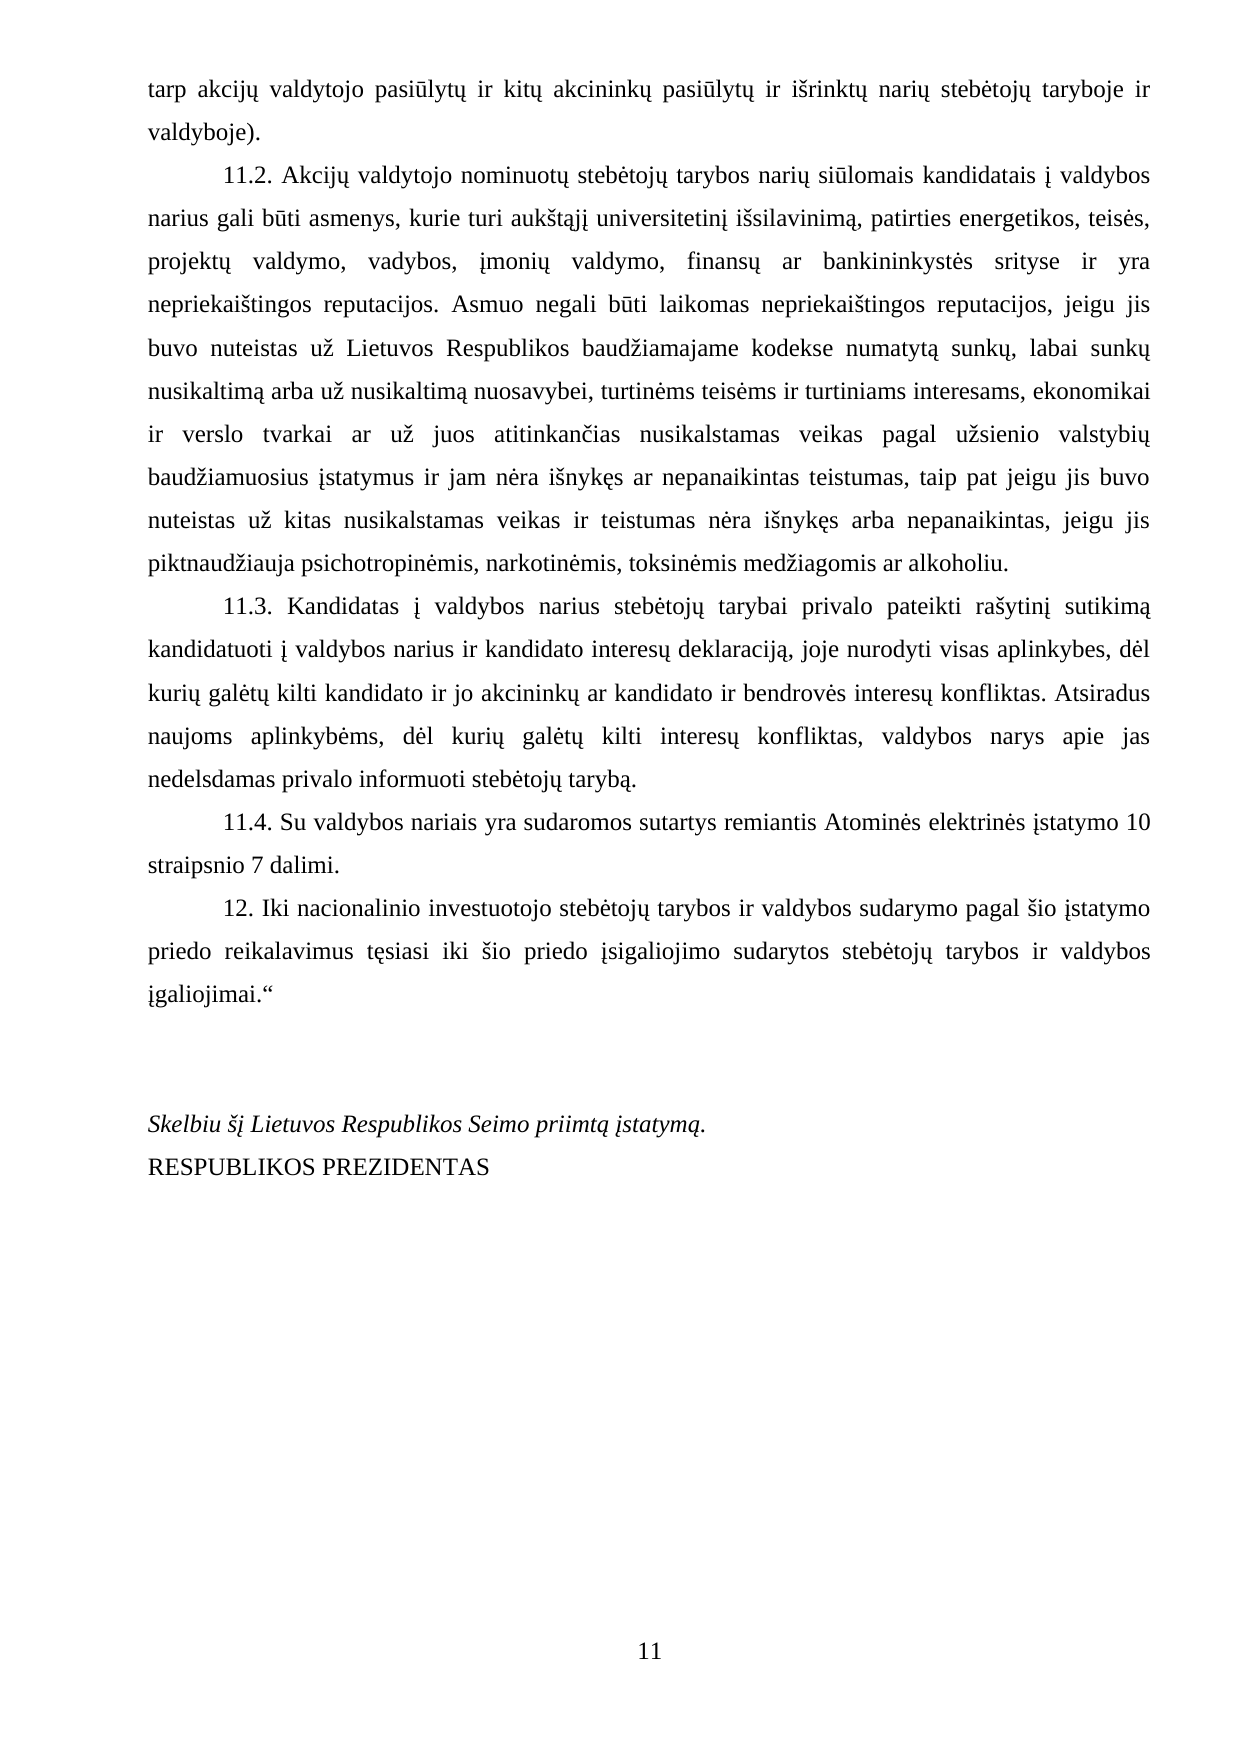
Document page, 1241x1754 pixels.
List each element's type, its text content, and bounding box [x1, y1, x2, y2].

text 11.2. Akcijų valdytojo nominuotų stebėtojų tarybos narių siūlomais kandidatais į valdybos narius gali būti asmenys, kurie turi aukštąjį universitetinį išsilavinimą, patirties energetikos, teisės, projektų valdymo, vadybos, įmonių valdymo, finansų ar bankininkystės srityse ir yra nepriekaištingos reputacijos. Asmuo negali būti laikomas nepriekaištingos reputacijos, jeigu jis buvo nuteistas už Lietuvos Respublikos baudžiamajame kodekse numatytą sunkų, labai sunkų nusikaltimą arba už nusikaltimą nuosavybei, turtinėms teisėms ir turtiniams interesams, ekonomikai ir verslo tvarkai ar už juos atitinkančias nusikalstamas veikas pagal užsienio valstybių baudžiamuosius įstatymus ir jam nėra išnykęs ar nepanaikintas teistumas, taip pat jeigu jis buvo nuteistas už kitas nusikalstamas veikas ir teistumas nėra išnykęs arba nepanaikintas, jeigu jis piktnaudžiauja psichotropinėmis, narkotinėmis, toksinėmis medžiagomis ar alkoholiu. [148, 160, 1152, 577]
text 11.4. Su valdybos nariais yra sudaromos sutartys remiantis Atominės elektrinės įstatymo 10 straipsnio 7 dalimi. [148, 807, 1152, 879]
text Skelbiu šį Lietuvos Respublikos Seimo priimtą įstatymą. [148, 1109, 1152, 1138]
text 12. Iki nacionalinio investuotojo stebėtojų tarybos ir valdybos sudarymo pagal šio įstatymo priedo reikalavimus tęsiasi iki šio priedo įsigaliojimo sudarytos stebėtojų tarybos ir valdybos įgaliojimai.“ [148, 893, 1152, 1008]
text RESPUBLIKOS PREZIDENTAS [148, 1152, 1152, 1181]
text tarp akcijų valdytojo pasiūlytų ir kitų akcininkų pasiūlytų ir išrinktų narių stebėtojų taryboje ir valdyboje). [148, 74, 1152, 146]
text 11.3. Kandidatas į valdybos narius stebėtojų tarybai privalo pateikti rašytinį sutikimą kandidatuoti į valdybos narius ir kandidato interesų deklaraciją, joje nurodyti visas aplinkybes, dėl kurių galėtų kilti kandidato ir jo akcininkų ar kandidato ir bendrovės interesų konfliktas. Atsiradus naujoms aplinkybėms, dėl kurių galėtų kilti interesų konfliktas, valdybos narys apie jas nedelsdamas privalo informuoti stebėtojų tarybą. [148, 591, 1152, 793]
